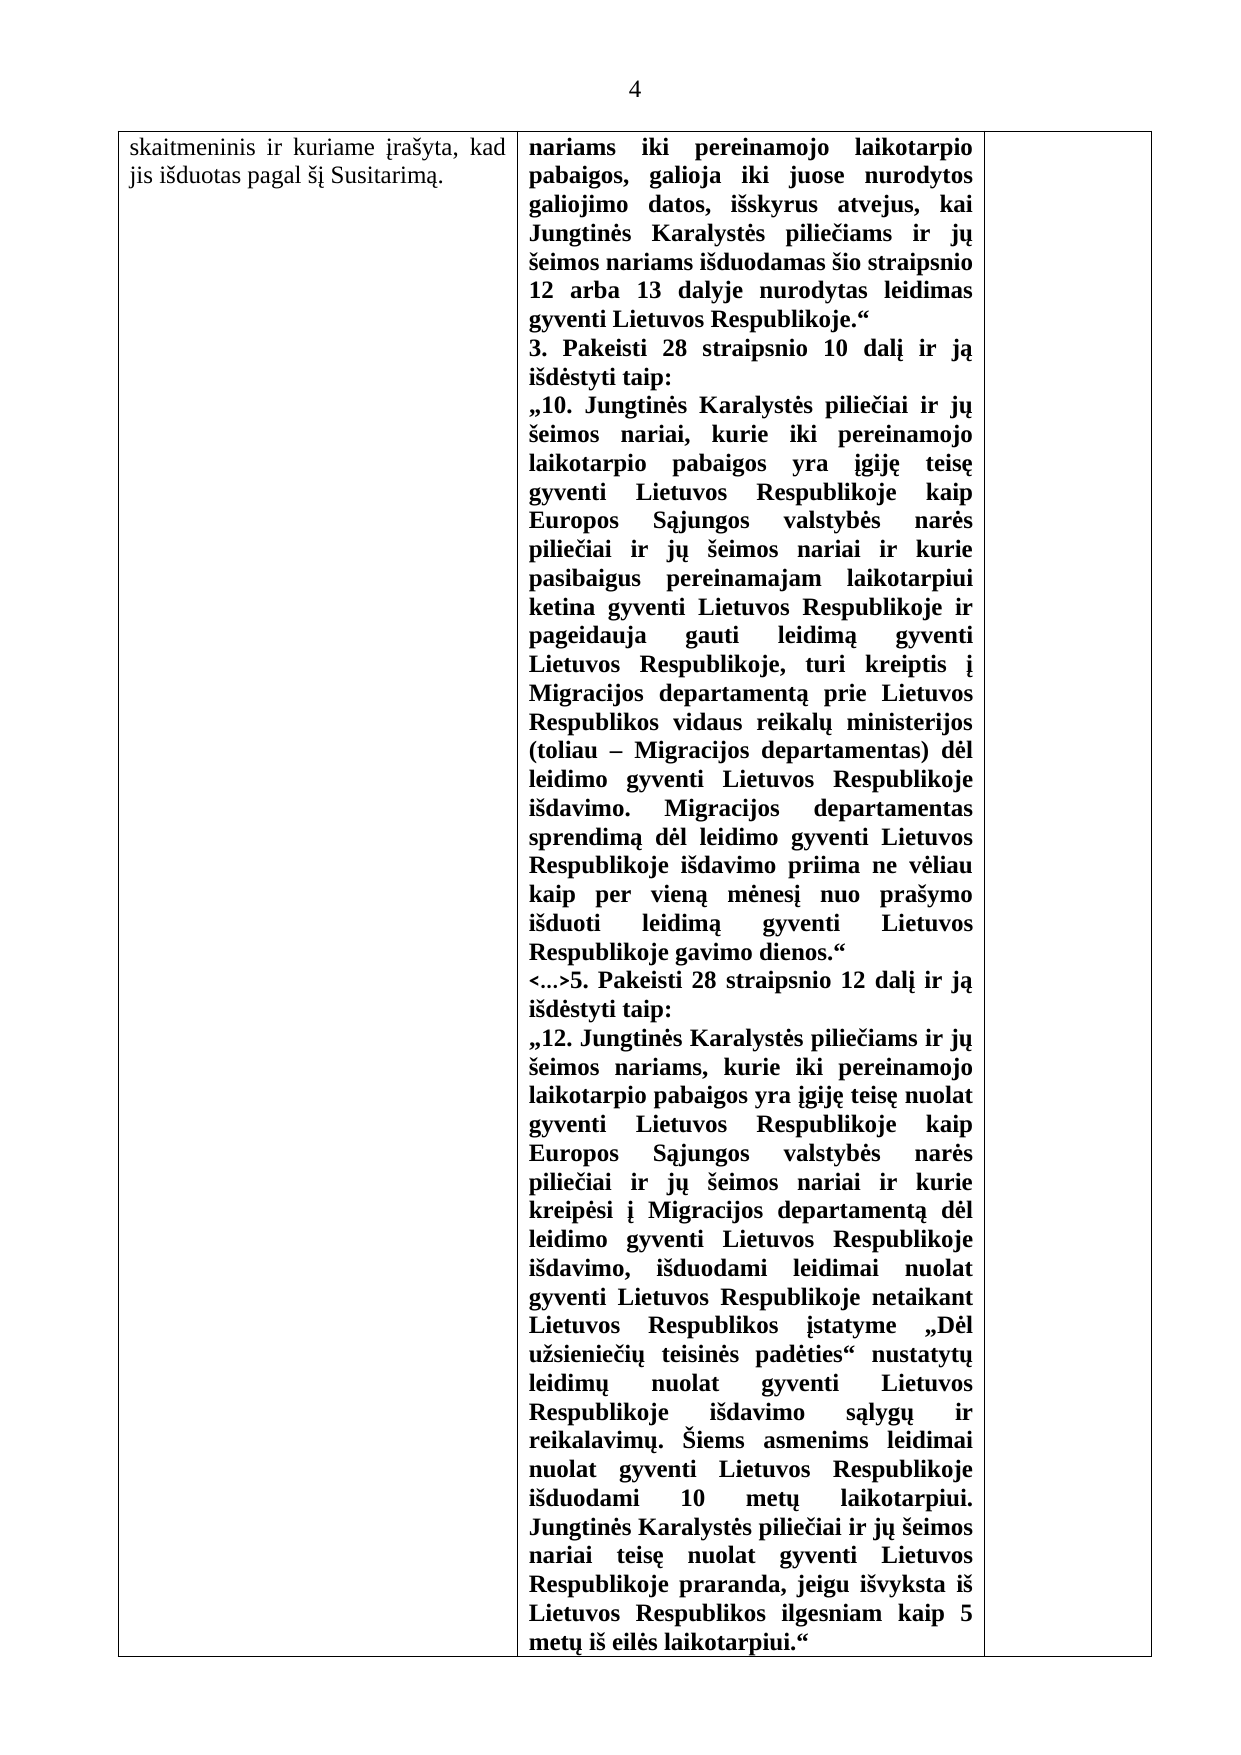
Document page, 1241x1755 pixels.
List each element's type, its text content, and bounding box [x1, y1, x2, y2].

table_cell [985, 132, 1151, 1656]
table_cell skaitmeninis ir kuriame įrašyta, kad jis išduotas pagal šį Susitarimą. [119, 132, 517, 1656]
table_cell nariams iki pereinamojo laikotarpio pabaigos, galioja iki juose nurodytos galiojimo datos, išskyrus atvejus, kai Jungtinės Karalystės piliečiams ir jų šeimos nariams išduodamas šio straipsnio 12 arba 13 dalyje nurodytas leidimas gyventi Lietuvos Respublikoje.“ 3. Pakeisti 28 straipsnio 10 dalį ir ją išdėstyti taip: „10. Jungtinės Karalystės piliečiai ir jų šeimos nariai, kurie iki pereinamojo laikotarpio pabaigos yra įgiję teisę gyventi Lietuvos Respublikoje kaip Europos Sąjungos valstybės narės piliečiai ir jų šeimos nariai ir kurie pasibaigus pereinamajam laikotarpiui ketina gyventi Lietuvos Respublikoje ir pageidauja gauti leidimą gyventi Lietuvos Respublikoje, turi kreiptis į Migracijos departamentą prie Lietuvos Respublikos vidaus reikalų ministerijos (toliau – Migracijos departamentas) dėl leidimo gyventi Lietuvos Respublikoje išdavimo. Migracijos departamentas sprendimą dėl leidimo gyventi Lietuvos Respublikoje išdavimo priima ne vėliau kaip per vieną mėnesį nuo prašymo išduoti leidimą gyventi Lietuvos Respublikoje gavimo dienos.“ <...>5. Pakeisti 28 straipsnio 12 dalį ir ją išdėstyti taip: „12. Jungtinės Karalystės piliečiams ir jų šeimos nariams, kurie iki pereinamojo laikotarpio pabaigos yra įgiję teisę nuolat gyventi Lietuvos Respublikoje kaip Europos Sąjungos valstybės narės piliečiai ir jų šeimos nariai ir kurie kreipėsi į Migracijos departamentą dėl leidimo gyventi Lietuvos Respublikoje išdavimo, išduodami leidimai nuolat gyventi Lietuvos Respublikoje netaikant Lietuvos Respublikos įstatyme „Dėl užsieniečių teisinės padėties“ nustatytų leidimų nuolat gyventi Lietuvos Respublikoje išdavimo sąlygų ir reikalavimų. Šiems asmenims leidimai nuolat gyventi Lietuvos Respublikoje išduodami 10 metų laikotarpiui. Jungtinės Karalystės piliečiai ir jų šeimos nariai teisę nuolat gyventi Lietuvos Respublikoje praranda, jeigu išvyksta iš Lietuvos Respublikos ilgesniam kaip 5 metų iš eilės laikotarpiui.“ [518, 132, 984, 1656]
